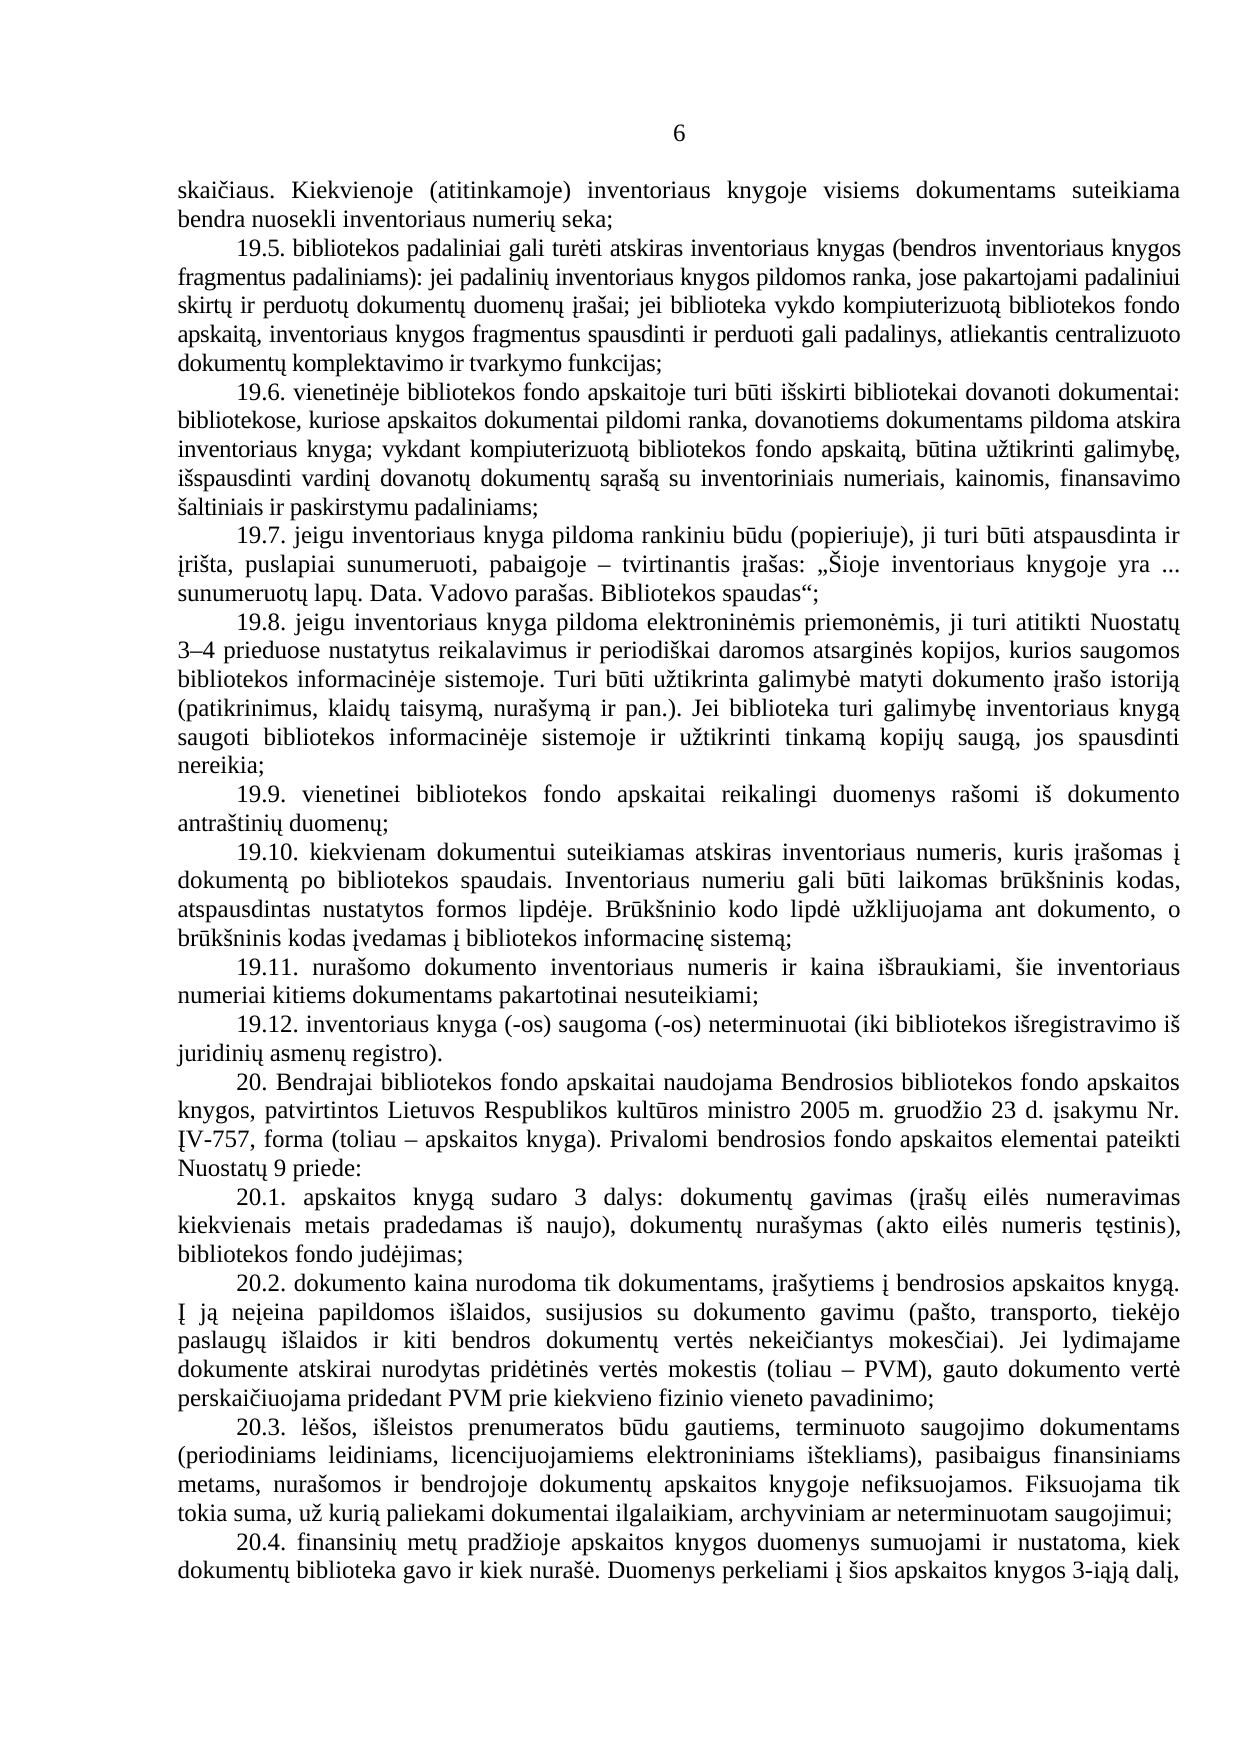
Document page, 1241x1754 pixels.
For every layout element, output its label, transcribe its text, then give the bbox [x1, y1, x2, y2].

text 19.10. kiekvienam dokumentui suteikiamas atskiras inventoriaus numeris, kuris įrašomas į dokumentą po bibliotekos spaudais. Inventoriaus numeriu gali būti laikomas brūkšninis kodas, atspausdintas nustatytos formos lipdėje. Brūkšninio kodo lipdė užklijuojama ant dokumento, o brūkšninis kodas įvedamas į bibliotekos informacinę sistemą; [177, 837, 1181, 952]
text 19.12. inventoriaus knyga (-os) saugoma (-os) neterminuotai (iki bibliotekos išregistravimo iš juridinių asmenų registro). [177, 1009, 1181, 1067]
text 19.5. bibliotekos padaliniai gali turėti atskiras inventoriaus knygas (bendros inventoriaus knygos fragmentus padaliniams): jei padalinių inventoriaus knygos pildomos ranka, jose pakartojami padaliniui skirtų ir perduotų dokumentų duomenų įrašai; jei biblioteka vykdo kompiuterizuotą bibliotekos fondo apskaitą, inventoriaus knygos fragmentus spausdinti ir perduoti gali padalinys, atliekantis centralizuoto dokumentų komplektavimo ir tvarkymo funkcijas; [177, 233, 1181, 377]
text 19.8. jeigu inventoriaus knyga pildoma elektroninėmis priemonėmis, ji turi atitikti Nuostatų 3–4 prieduose nustatytus reikalavimus ir periodiškai daromos atsarginės kopijos, kurios saugomos bibliotekos informacinėje sistemoje. Turi būti užtikrinta galimybė matyti dokumento įrašo istoriją (patikrinimus, klaidų taisymą, nurašymą ir pan.). Jei biblioteka turi galimybę inventoriaus knygą saugoti bibliotekos informacinėje sistemoje ir užtikrinti tinkamą kopijų saugą, jos spausdinti nereikia; [177, 607, 1181, 779]
text 19.7. jeigu inventoriaus knyga pildoma rankiniu būdu (popieriuje), ji turi būti atspausdinta ir įrišta, puslapiai sunumeruoti, pabaigoje – tvirtinantis įrašas: „Šioje inventoriaus knygoje yra ... sunumeruotų lapų. Data. Vadovo parašas. Bibliotekos spaudas“; [177, 521, 1181, 607]
text 20.3. lėšos, išleistos prenumeratos būdu gautiems, terminuoto saugojimo dokumentams (periodiniams leidiniams, licencijuojamiems elektroniniams ištekliams), pasibaigus finansiniams metams, nurašomos ir bendrojoje dokumentų apskaitos knygoje nefiksuojamos. Fiksuojama tik tokia suma, už kurią paliekami dokumentai ilgalaikiam, archyviniam ar neterminuotam saugojimui; [177, 1412, 1181, 1527]
text 20.1. apskaitos knygą sudaro 3 dalys: dokumentų gavimas (įrašų eilės numeravimas kiekvienais metais pradedamas iš naujo), dokumentų nurašymas (akto eilės numeris tęstinis), bibliotekos fondo judėjimas; [177, 1182, 1181, 1268]
text 19.6. vienetinėje bibliotekos fondo apskaitoje turi būti išskirti bibliotekai dovanoti dokumentai: bibliotekose, kuriose apskaitos dokumentai pildomi ranka, dovanotiems dokumentams pildoma atskira inventoriaus knyga; vykdant kompiuterizuotą bibliotekos fondo apskaitą, būtina užtikrinti galimybę, išspausdinti vardinį dovanotų dokumentų sąrašą su inventoriniais numeriais, kainomis, finansavimo šaltiniais ir paskirstymu padaliniams; [177, 377, 1181, 521]
text 19.9. vienetinei bibliotekos fondo apskaitai reikalingi duomenys rašomi iš dokumento antraštinių duomenų; [177, 779, 1181, 837]
text 20.2. dokumento kaina nurodoma tik dokumentams, įrašytiems į bendrosios apskaitos knygą. Į ją neįeina papildomos išlaidos, susijusios su dokumento gavimu (pašto, transporto, tiekėjo paslaugų išlaidos ir kiti bendros dokumentų vertės nekeičiantys mokesčiai). Jei lydimajame dokumente atskirai nurodytas pridėtinės vertės mokestis (toliau – PVM), gauto dokumento vertė perskaičiuojama pridedant PVM prie kiekvieno fizinio vieneto pavadinimo; [177, 1268, 1181, 1412]
text 20. Bendrajai bibliotekos fondo apskaitai naudojama Bendrosios bibliotekos fondo apskaitos knygos, patvirtintos Lietuvos Respublikos kultūros ministro 2005 m. gruodžio 23 d. įsakymu Nr. ĮV-757, forma (toliau – apskaitos knyga). Privalomi bendrosios fondo apskaitos elementai pateikti Nuostatų 9 priede: [177, 1067, 1181, 1182]
text 20.4. finansinių metų pradžioje apskaitos knygos duomenys sumuojami ir nustatoma, kiek dokumentų biblioteka gavo ir kiek nurašė. Duomenys perkeliami į šios apskaitos knygos 3-iąją dalį, [177, 1527, 1181, 1584]
text skaičiaus. Kiekvienoje (atitinkamoje) inventoriaus knygoje visiems dokumentams suteikiama bendra nuosekli inventoriaus numerių seka; [177, 176, 1181, 233]
text 19.11. nurašomo dokumento inventoriaus numeris ir kaina išbraukiami, šie inventoriaus numeriai kitiems dokumentams pakartotinai nesuteikiami; [177, 952, 1181, 1009]
